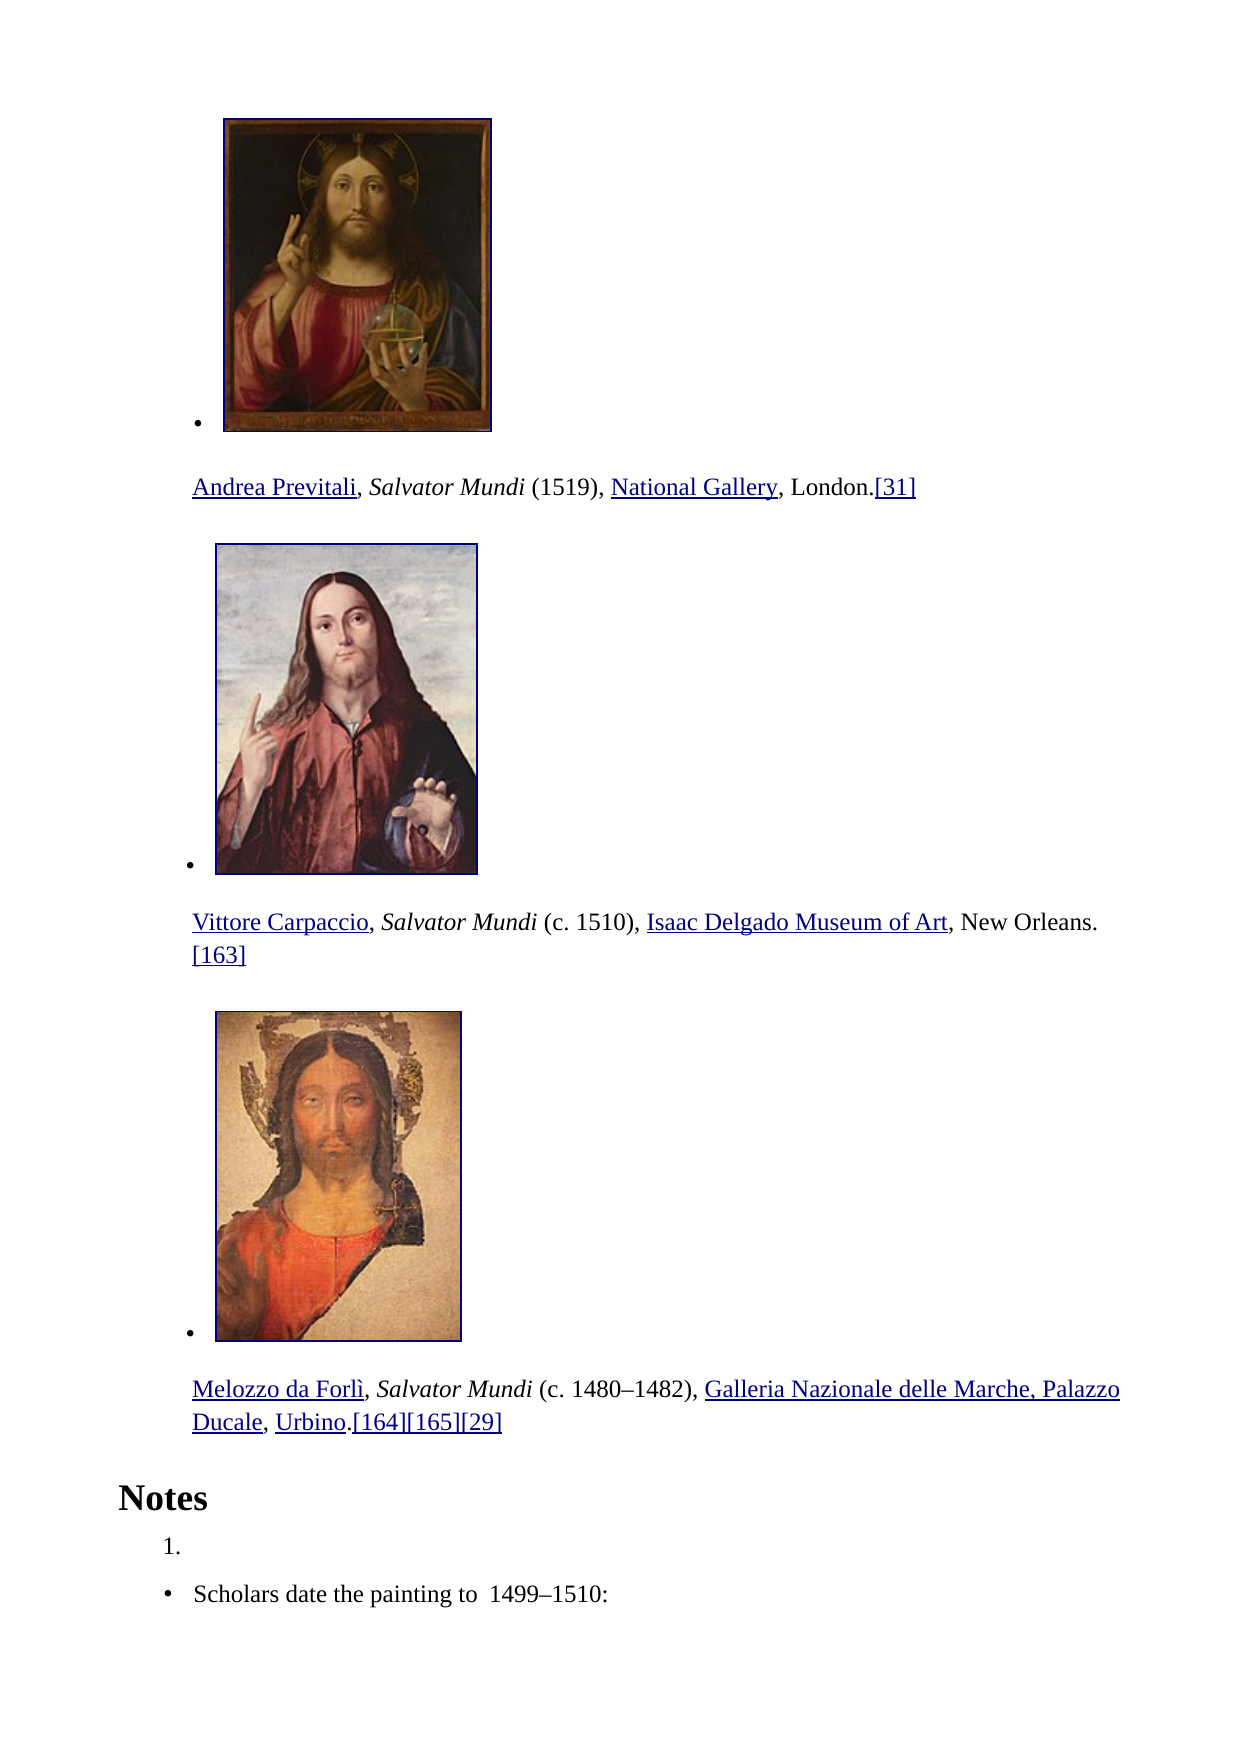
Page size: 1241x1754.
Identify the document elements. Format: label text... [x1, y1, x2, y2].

list Andrea Previtali, Salvator Mundi (1519), National Gallery, London.[31] [162, 472, 1122, 501]
list Scholars date the painting to 1499–1510: [164, 1579, 1122, 1608]
list Vittore Carpaccio, Salvator Mundi (c. 1510), Isaac Delgado Museum of Art, New Orleans.[163] [162, 907, 1122, 968]
subtitle Notes [118, 1476, 1122, 1519]
picture [225, 120, 490, 431]
picture [217, 545, 476, 873]
picture [217, 1012, 460, 1340]
list Melozzo da Forlì, Salvator Mundi (c. 1480–1482), Galleria Nazionale delle Marche, Palazzo Ducale, Urbino.[164][165][29] [162, 1374, 1122, 1436]
